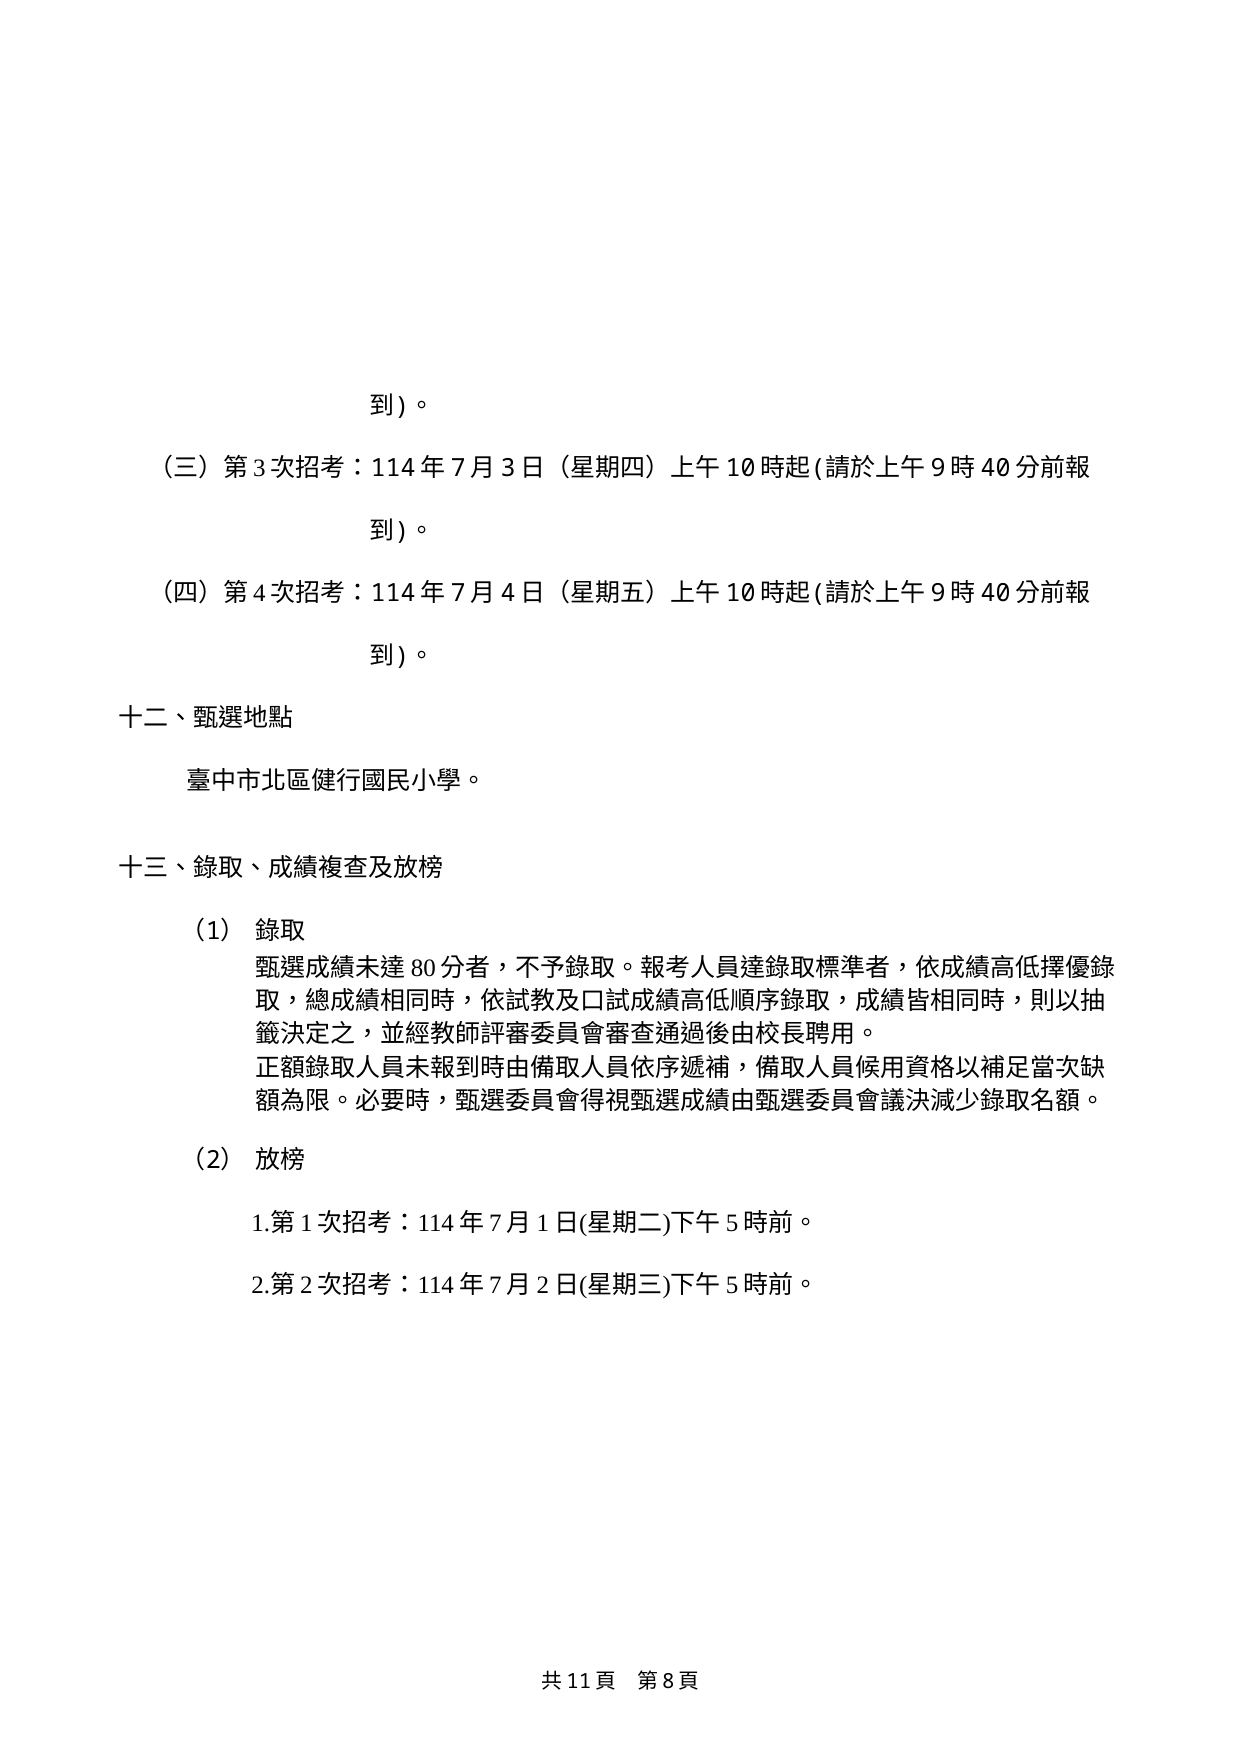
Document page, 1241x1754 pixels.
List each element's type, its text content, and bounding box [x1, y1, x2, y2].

text 1.第1次招考：114年7月1日(星期二)下午5時前。 [251, 1178, 1122, 1241]
text （三）第3次招考：114年7月3日（星期四）上午10時起(請於上午9時40分前報到)。 [148, 424, 1122, 549]
text 2.第2次招考：114年7月2日(星期三)下午5時前。 [251, 1241, 1122, 1303]
list 錄取 [181, 887, 1122, 949]
text 臺中市北區健行國民小學。 [186, 737, 1122, 799]
list 放榜 [181, 1116, 1122, 1178]
text 到)。 [148, 362, 1122, 424]
text 甄選成績未達80分者，不予錄取。報考人員達錄取標準者，依成績高低擇優錄取，總成績相同時，依試教及口試成績高低順序錄取，成績皆相同時，則以抽籤決定之，並經教師評審委員會審查通過後由校長聘用。 [256, 949, 1122, 1049]
text 十三、錄取、成績複查及放榜 [118, 824, 1122, 887]
text 十二、甄選地點 [118, 674, 1122, 737]
text （四）第4次招考：114年7月4日（星期五）上午10時起(請於上午9時40分前報到)。 [148, 549, 1122, 674]
text 正額錄取人員未報到時由備取人員依序遞補，備取人員候用資格以補足當次缺額為限。必要時，甄選委員會得視甄選成績由甄選委員會議決減少錄取名額。 [256, 1049, 1122, 1116]
